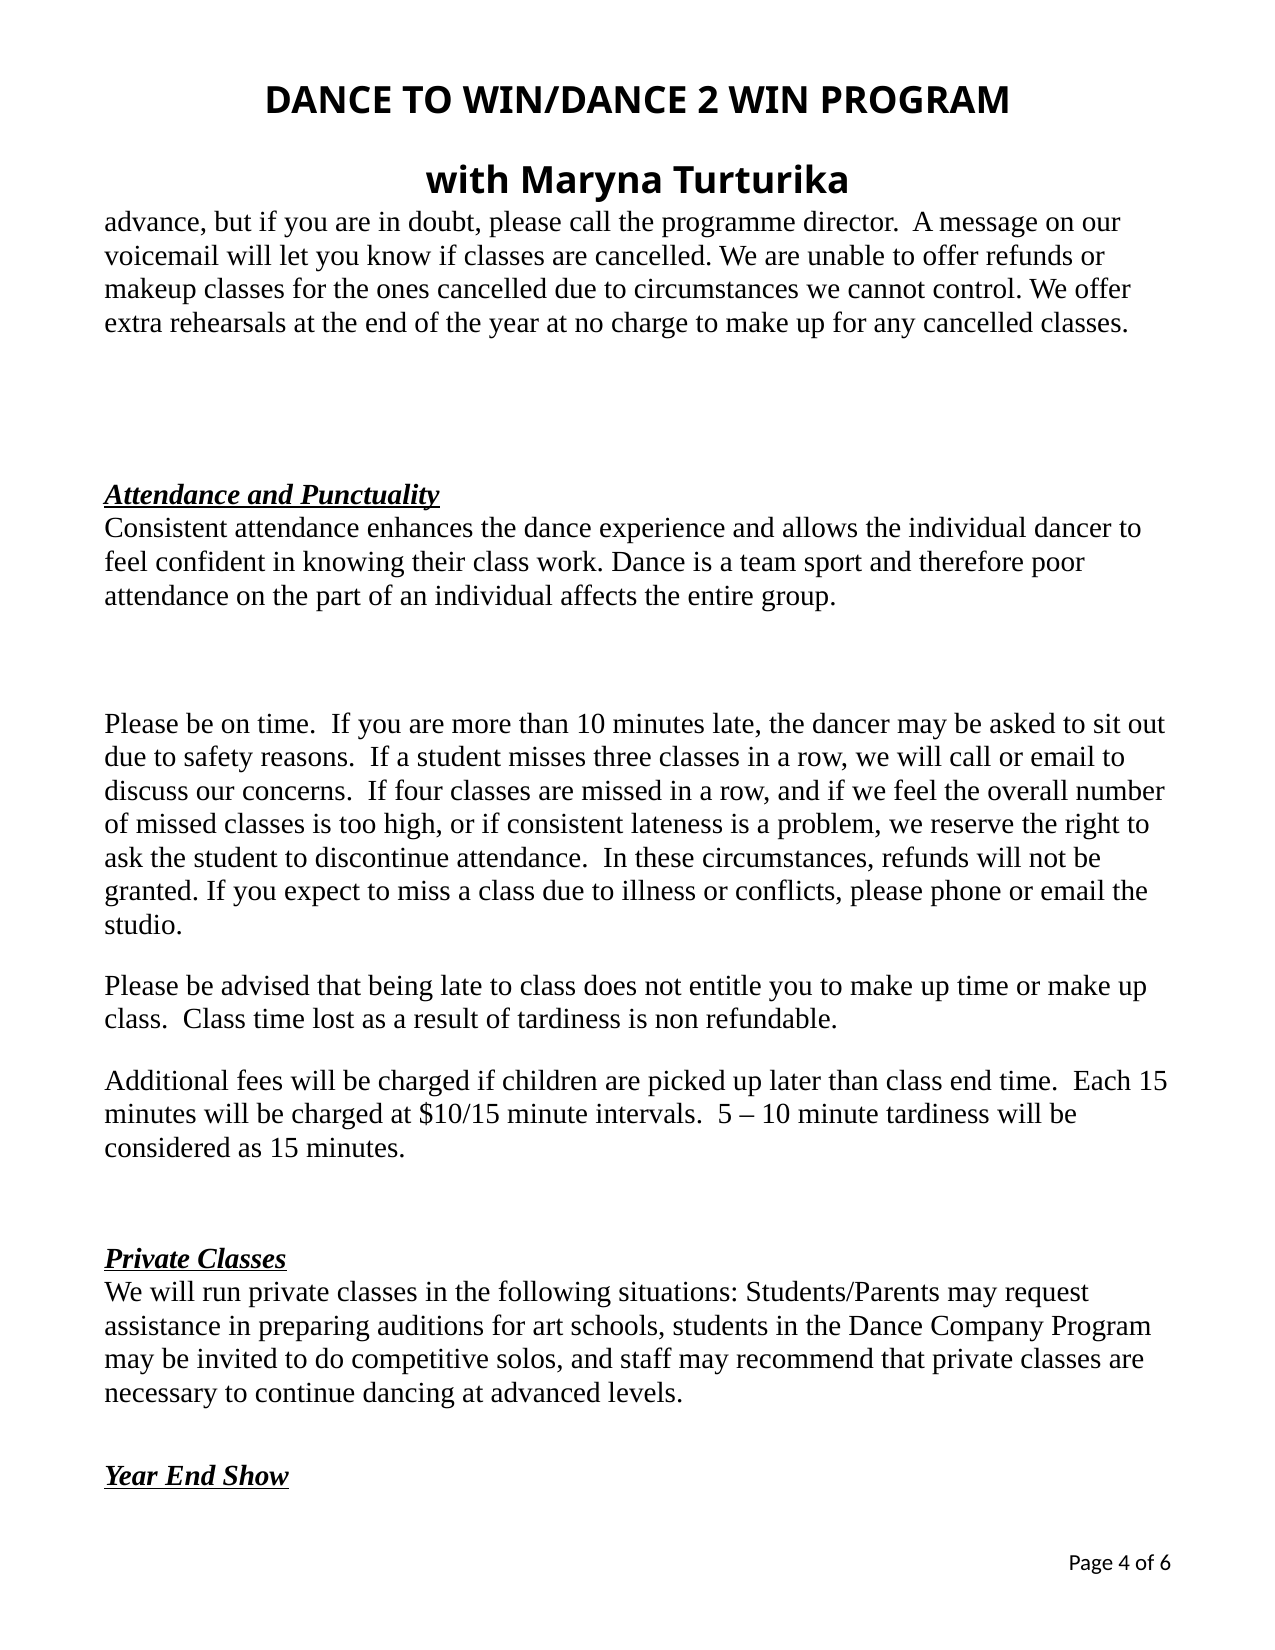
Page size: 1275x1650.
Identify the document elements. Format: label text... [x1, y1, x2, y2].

subtitle Year End Show [104, 1458, 1171, 1492]
text Consistent attendance enhances the dance experience and allows the individual dancer to feel confident in knowing their class work. Dance is a team sport and therefore poor attendance on the part of an individual affects the entire group. [104, 511, 1171, 678]
text Please be advised that being late to class does not entitle you to make up time or make up class. Class time lost as a result of tardiness is non refundable. [104, 968, 1171, 1035]
text advance, but if you are in doubt, please call the programme director. A message on our voicemail will let you know if classes are cancelled. We are unable to offer refunds or makeup classes for the ones cancelled due to circumstances we cannot control. We offer extra rehearsals at the end of the year at no charge to make up for any cancelled classes. [104, 204, 1171, 338]
subtitle Private Classes We will run private classes in the following situations: Students/Parents may request assistance in preparing auditions for art schools, students in the Dance Company Program may be invited to do competitive solos, and staff may recommend that private classes are necessary to continue dancing at advanced levels. [104, 1241, 1171, 1408]
subtitle Attendance and Punctuality [104, 477, 1171, 511]
text Additional fees will be charged if children are picked up later than class end time. Each 15 minutes will be charged at $10/15 minute intervals. 5 – 10 minute tardiness will be considered as 15 minutes. [104, 1063, 1171, 1163]
text Please be on time. If you are more than 10 minutes late, the dancer may be asked to sit out due to safety reasons. If a student misses three classes in a row, we will call or email to discuss our concerns. If four classes are missed in a row, and if we feel the overall number of missed classes is too high, or if consistent lateness is a problem, we reserve the right to ask the student to discontinue attendance. In these circumstances, refunds will not be granted. If you expect to miss a class due to illness or conflicts, please phone or email the studio. [104, 706, 1171, 941]
